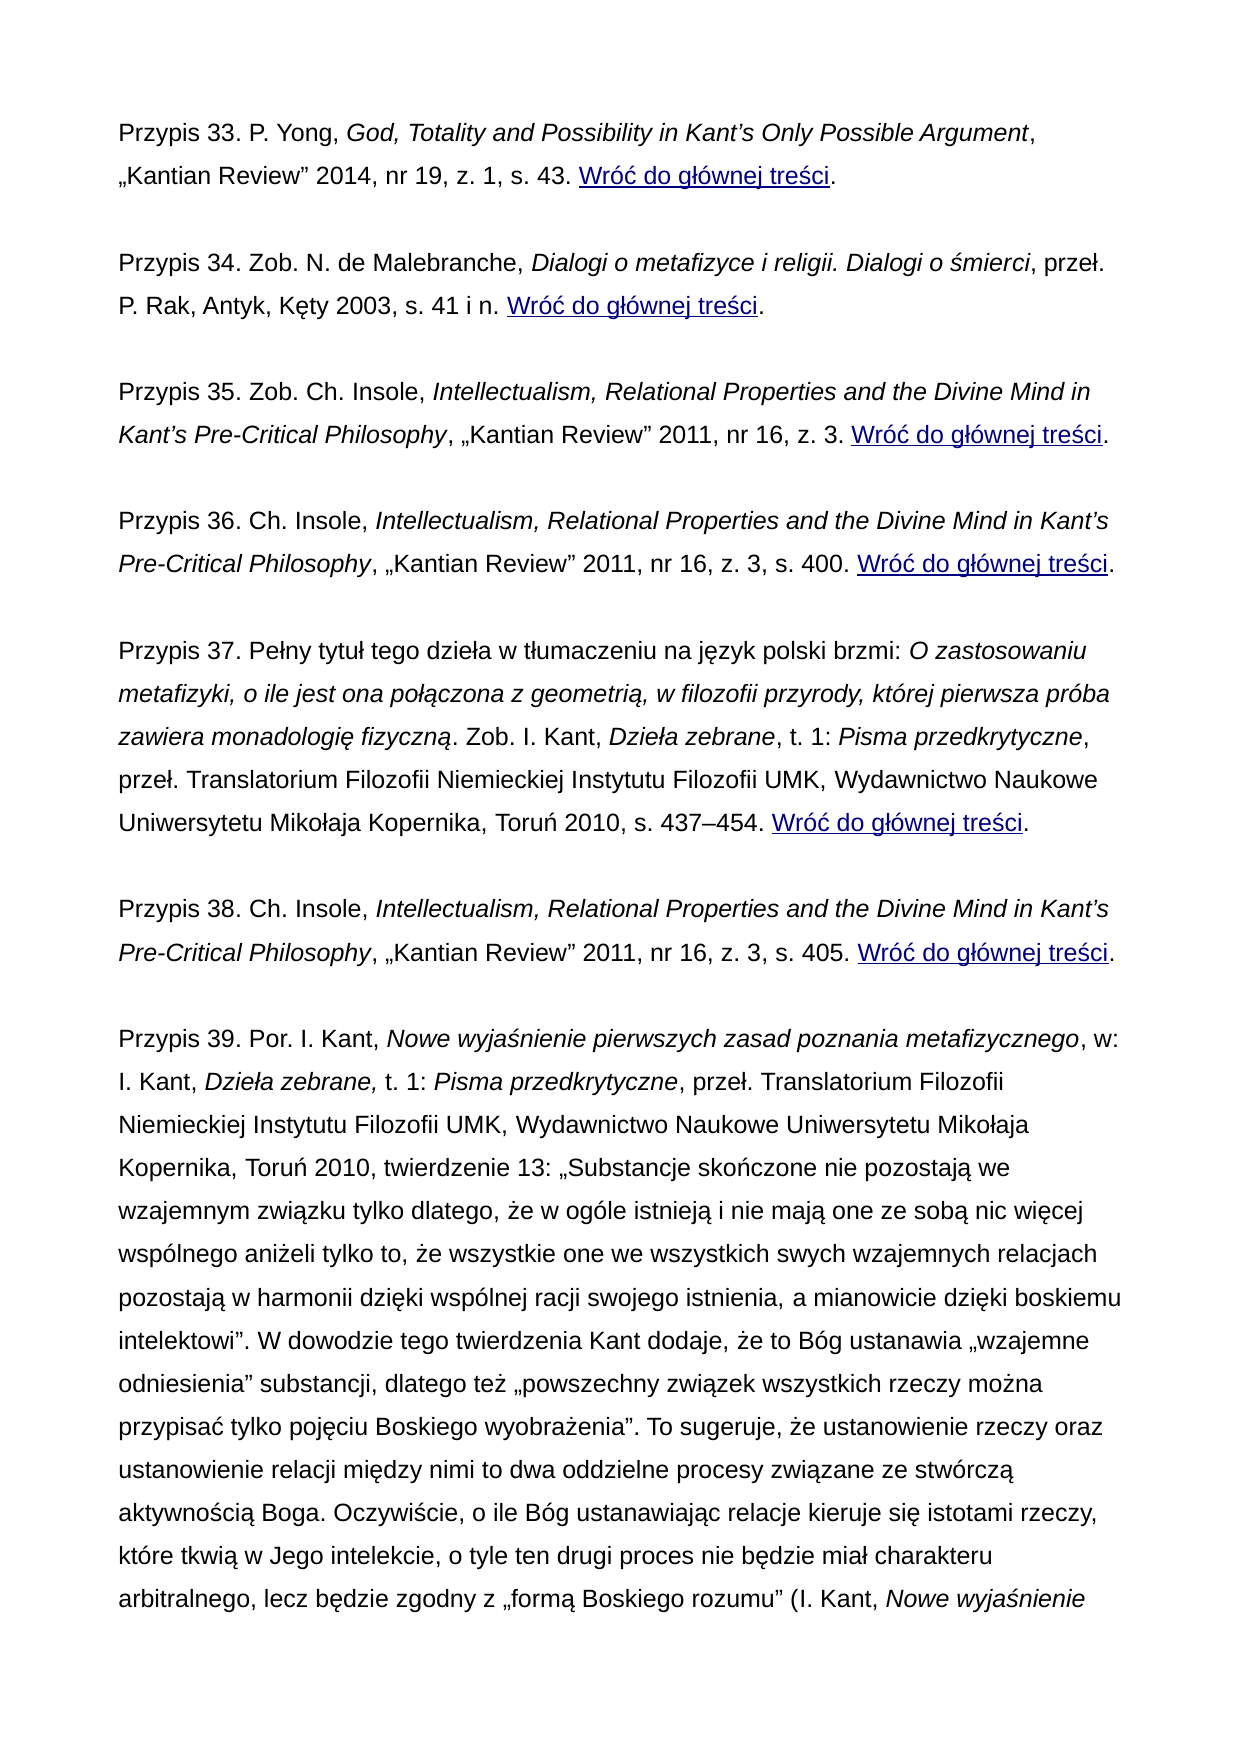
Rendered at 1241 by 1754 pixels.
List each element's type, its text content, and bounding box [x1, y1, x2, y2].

text Przypis 38. Ch. Insole, Intellectualism, Relational Properties and the Divine Mind in Kant’s Pre-Critical Philosophy, „Kantian Review” 2011, nr 16, z. 3, s. 405. Wróć do głównej treści. [118, 894, 1122, 966]
text Przypis 35. Zob. Ch. Insole, Intellectualism, Relational Properties and the Divine Mind in Kant’s Pre-Critical Philosophy, „Kantian Review” 2011, nr 16, z. 3. Wróć do głównej treści. [118, 377, 1122, 449]
text Przypis 34. Zob. N. de Malebranche, Dialogi o metafizyce i religii. Dialogi o śmierci, przeł. P. Rak, Antyk, Kęty 2003, s. 41 i n. Wróć do głównej treści. [118, 247, 1122, 319]
text Przypis 37. Pełny tytuł tego dzieła w tłumaczeniu na język polski brzmi: O zastosowaniu metafizyki, o ile jest ona połączona z geometrią, w filozofii przyrody, której pierwsza próba zawiera monadologię fizyczną. Zob. I. Kant, Dzieła zebrane, t. 1: Pisma przedkrytyczne, przeł. Translatorium Filozofii Niemieckiej Instytutu Filozofii UMK, Wydawnictwo Naukowe Uniwersytetu Mikołaja Kopernika, Toruń 2010, s. 437–454. Wróć do głównej treści. [118, 636, 1122, 837]
text Przypis 39. Por. I. Kant, Nowe wyjaśnienie pierwszych zasad poznania metafizycznego, w: I. Kant, Dzieła zebrane, t. 1: Pisma przedkrytyczne, przeł. Translatorium Filozofii Niemieckiej Instytutu Filozofii UMK, Wydawnictwo Naukowe Uniwersytetu Mikołaja Kopernika, Toruń 2010, twierdzenie 13: „Substancje skończone nie pozostają we wzajemnym związku tylko dlatego, że w ogóle istnieją i nie mają one ze sobą nic więcej wspólnego aniżeli tylko to, że wszystkie one we wszystkich swych wzajemnych relacjach pozostają w harmonii dzięki wspólnej racji swojego istnienia, a mianowicie dzięki boskiemu intelektowi”. W dowodzie tego twierdzenia Kant dodaje, że to Bóg ustanawia „wzajemne odniesienia” substancji, dlatego też „powszechny związek wszystkich rzeczy można przypisać tylko pojęciu Boskiego wyobrażenia”. To sugeruje, że ustanowienie rzeczy oraz ustanowienie relacji między nimi to dwa oddzielne procesy związane ze stwórczą aktywnością Boga. Oczywiście, o ile Bóg ustanawiając relacje kieruje się istotami rzeczy, które tkwią w Jego intelekcie, o tyle ten drugi proces nie będzie miał charakteru arbitralnego, lecz będzie zgodny z „formą Boskiego rozumu” (I. Kant, Nowe wyjaśnienie [118, 1024, 1122, 1613]
text Przypis 33. P. Yong, God, Totality and Possibility in Kant’s Only Possible Argument, „Kantian Review” 2014, nr 19, z. 1, s. 43. Wróć do głównej treści. [118, 118, 1122, 190]
text Przypis 36. Ch. Insole, Intellectualism, Relational Properties and the Divine Mind in Kant’s Pre-Critical Philosophy, „Kantian Review” 2011, nr 16, z. 3, s. 400. Wróć do głównej treści. [118, 506, 1122, 578]
